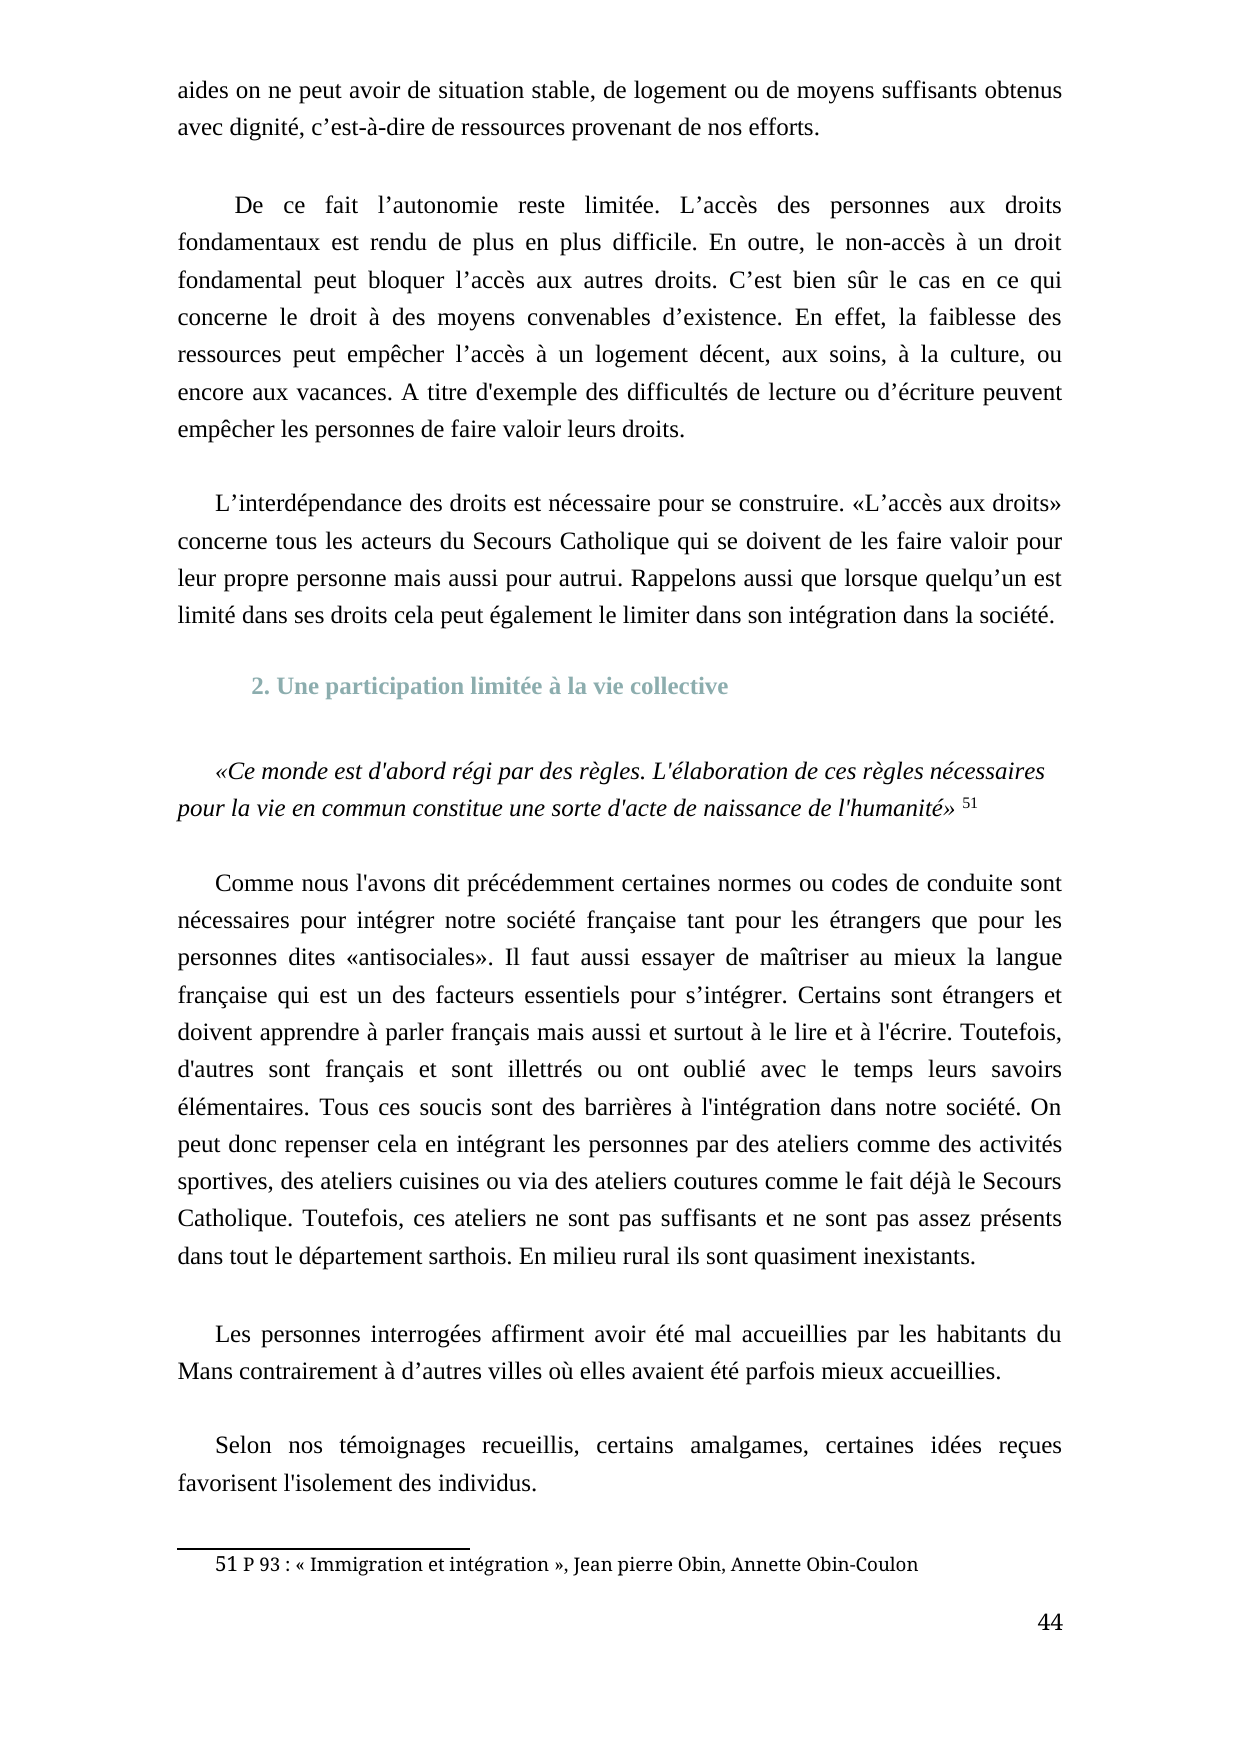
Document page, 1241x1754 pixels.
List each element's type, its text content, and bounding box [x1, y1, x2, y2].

text Les personnes interrogées affirment avoir été mal accueillies par les habitants du Mans contrairement à d’autres villes où elles avaient été parfois mieux accueillies. [177, 1319, 1063, 1385]
text P 93 : « Immigration et intégration », Jean pierre Obin, Annette Obin-Coulon [177, 1549, 1063, 1578]
text Comme nous l'avons dit précédemment certaines normes ou codes de conduite sont nécessaires pour intégrer notre société française tant pour les étrangers que pour les personnes dites «antisociales». Il faut aussi essayer de maîtriser au mieux la langue française qui est un des facteurs essentiels pour s’intégrer. Certains sont étrangers et doivent apprendre à parler français mais aussi et surtout à le lire et à l'écrire. Toutefois, d'autres sont français et sont illettrés ou ont oublié avec le temps leurs savoirs élémentaires. Tous ces soucis sont des barrières à l'intégration dans notre société. On peut donc repenser cela en intégrant les personnes par des ateliers comme des activités sportives, des ateliers cuisines ou via des ateliers coutures comme le fait déjà le Secours Catholique. Toutefois, ces ateliers ne sont pas suffisants et ne sont pas assez présents dans tout le département sarthois. En milieu rural ils sont quasiment inexistants. [177, 868, 1063, 1269]
text De ce fait l’autonomie reste limitée. L’accès des personnes aux droits fondamentaux est rendu de plus en plus difficile. En outre, le non-accès à un droit fondamental peut bloquer l’accès aux autres droits. C’est bien sûr le cas en ce qui concerne le droit à des moyens convenables d’existence. En effet, la faiblesse des ressources peut empêcher l’accès à un logement décent, aux soins, à la culture, ou encore aux vacances. A titre d'exemple des difficultés de lecture ou d’écriture peuvent empêcher les personnes de faire valoir leurs droits. [177, 190, 1063, 443]
text «Ce monde est d'abord régi par des règles. L'élaboration de ces règles nécessaires pour la vie en commun constitue une sorte d'acte de naissance de l'humanité» [177, 756, 1063, 822]
text aides on ne peut avoir de situation stable, de logement ou de moyens suffisants obtenus avec dignité, c’est-à-dire de ressources provenant de nos efforts. [177, 75, 1063, 141]
text Selon nos témoignages recueillis, certains amalgames, certaines idées reçues favorisent l'isolement des individus. [177, 1431, 1063, 1497]
text L’interdépendance des droits est nécessaire pour se construire. «L’accès aux droits» concerne tous les acteurs du Secours Catholique qui se doivent de les faire valoir pour leur propre personne mais aussi pour autrui. Rappelons aussi que lorsque quelqu’un est limité dans ses droits cela peut également le limiter dans son intégration dans la société. [177, 488, 1063, 629]
subtitle 2. Une participation limitée à la vie collective [177, 671, 1063, 700]
